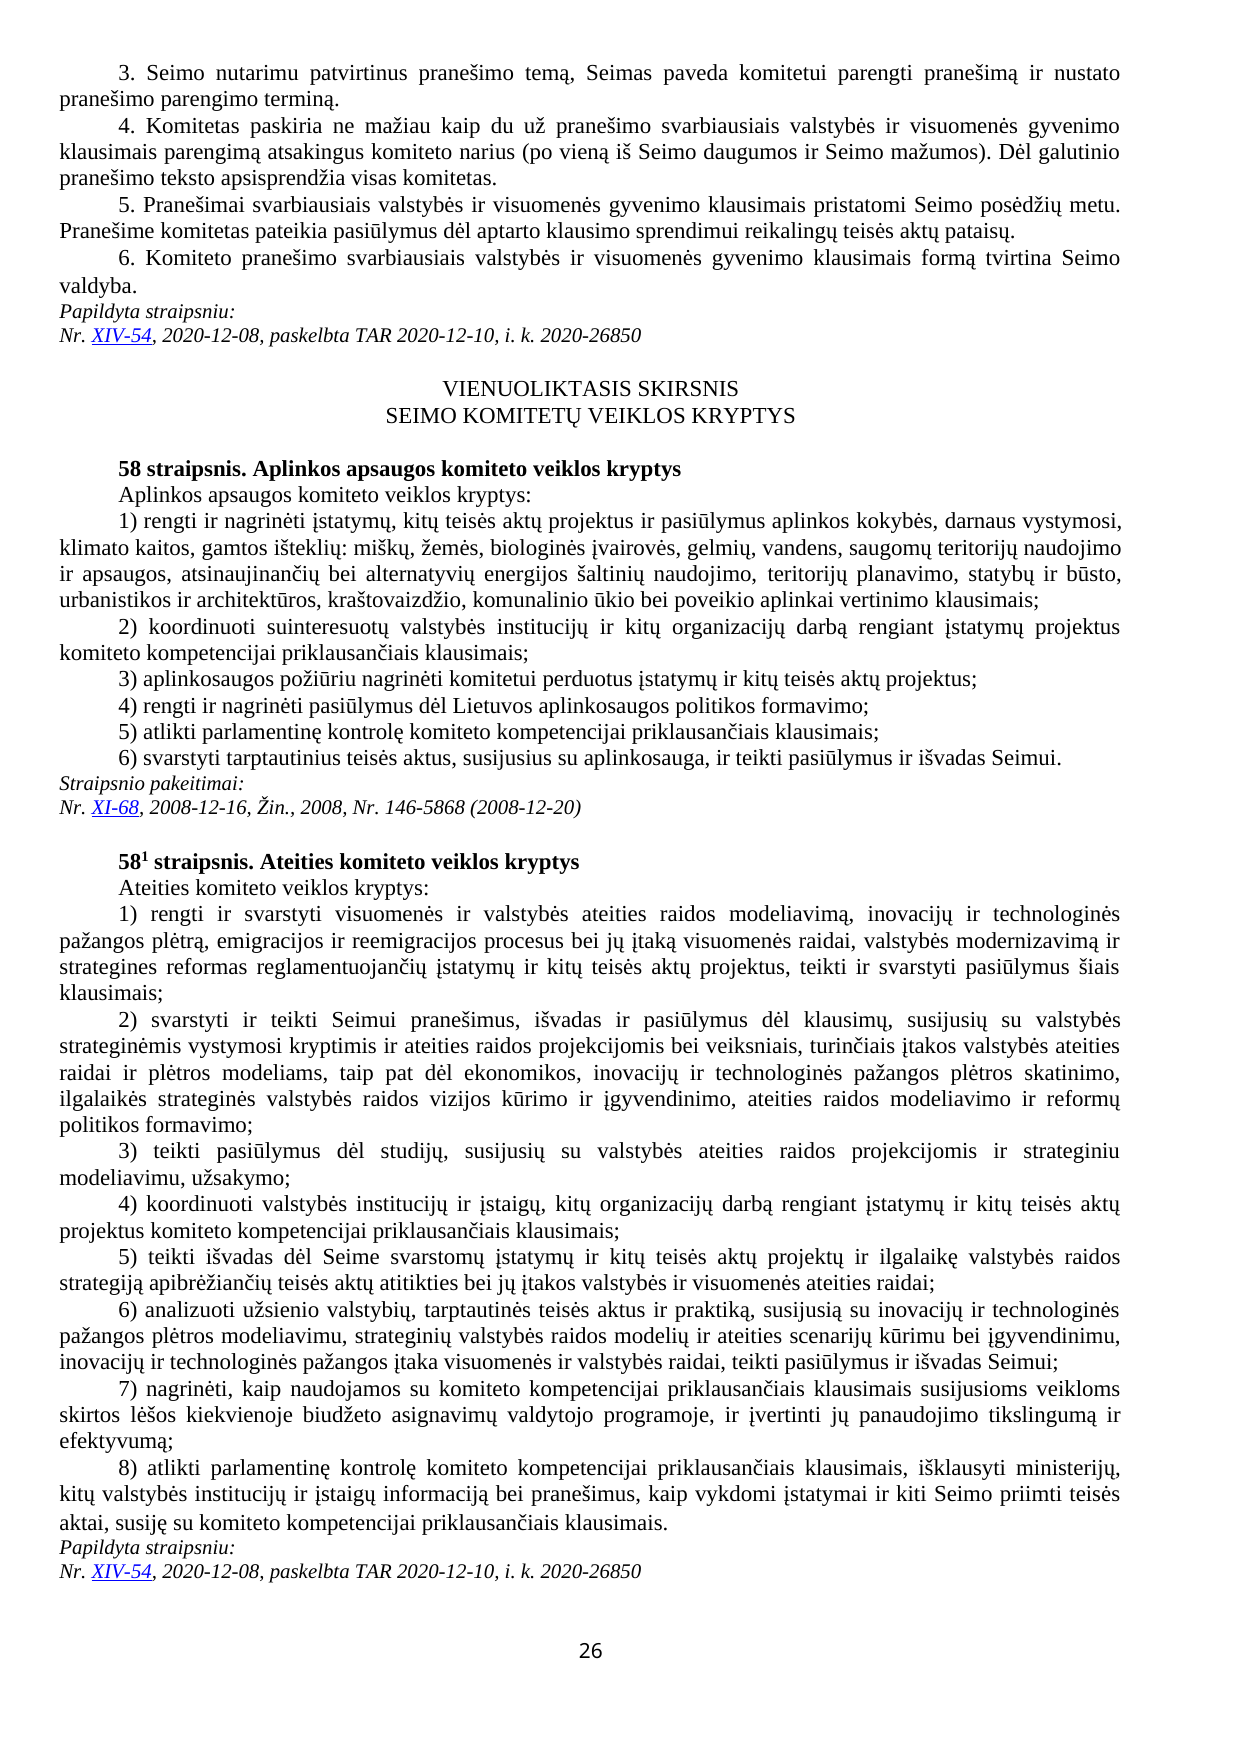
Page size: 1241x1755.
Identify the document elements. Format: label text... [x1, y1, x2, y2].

text 4) rengti ir nagrinėti pasiūlymus dėl Lietuvos aplinkosaugos politikos formavimo; [59, 692, 1122, 718]
text 58 straipsnis. Aplinkos apsaugos komiteto veiklos kryptys [59, 454, 1122, 481]
text 6. Komiteto pranešimo svarbiausiais valstybės ir visuomenės gyvenimo klausimais formą tvirtina Seimo valdyba. [59, 243, 1122, 299]
text 6) analizuoti užsienio valstybių, tarptautinės teisės aktus ir praktiką, susijusią su inovacijų ir technologinės pažangos plėtros modeliavimu, strateginių valstybės raidos modelių ir ateities scenarijų kūrimu bei įgyvendinimu, inovacijų ir technologinės pažangos įtaka visuomenės ir valstybės raidai, teikti pasiūlymus ir išvadas Seimui; [59, 1296, 1122, 1375]
text 1) rengti ir svarstyti visuomenės ir valstybės ateities raidos modeliavimą, inovacijų ir technologinės pažangos plėtrą, emigracijos ir reemigracijos procesus bei jų įtaką visuomenės raidai, valstybės modernizavimą ir strategines reformas reglamentuojančių įstatymų ir kitų teisės aktų projektus, teikti ir svarstyti pasiūlymus šiais klausimais; [59, 900, 1122, 1006]
text 581 straipsnis. Ateities komiteto veiklos kryptys [59, 848, 1122, 874]
text 4. Komitetas paskiria ne mažiau kaip du už pranešimo svarbiausiais valstybės ir visuomenės gyvenimo klausimais parengimą atsakingus komiteto narius (po vieną iš Seimo daugumos ir Seimo mažumos). Dėl galutinio pranešimo teksto apsisprendžia visas komitetas. [59, 112, 1122, 191]
text 3) teikti pasiūlymus dėl studijų, susijusių su valstybės ateities raidos projekcijomis ir strateginiu modeliavimu, užsakymo; [59, 1138, 1122, 1190]
text Straipsnio pakeitimai: [59, 771, 1122, 795]
text 8) atlikti parlamentinę kontrolę komiteto kompetencijai priklausančiais klausimais, išklausyti ministerijų, kitų valstybės institucijų ir įstaigų informaciją bei pranešimus, kaip vykdomi įstatymai ir kiti Seimo priimti teisės aktai, susiję su komiteto kompetencijai priklausančiais klausimais. [59, 1454, 1122, 1535]
text 3. Seimo nutarimu patvirtinus pranešimo temą, Seimas paveda komitetui parengti pranešimą ir nustato pranešimo parengimo terminą. [59, 59, 1122, 112]
text Aplinkos apsaugos komiteto veiklos kryptys: [59, 481, 1122, 507]
text Papildyta straipsniu: [59, 1535, 1122, 1559]
text Nr. XI-68, 2008-12-16, Žin., 2008, Nr. 146-5868 (2008-12-20) [59, 795, 1122, 819]
text VIENUOLIKTASIS SKIRSNIS [59, 376, 1122, 402]
text 3) aplinkosaugos požiūriu nagrinėti komitetui perduotus įstatymų ir kitų teisės aktų projektus; [59, 665, 1122, 692]
text 5) teikti išvadas dėl Seime svarstomų įstatymų ir kitų teisės aktų projektų ir ilgalaikę valstybės raidos strategiją apibrėžiančių teisės aktų atitikties bei jų įtakos valstybės ir visuomenės ateities raidai; [59, 1243, 1122, 1296]
text 5. Pranešimai svarbiausiais valstybės ir visuomenės gyvenimo klausimais pristatomi Seimo posėdžių metu. Pranešime komitetas pateikia pasiūlymus dėl aptarto klausimo sprendimui reikalingų teisės aktų pataisų. [59, 191, 1122, 243]
text 7) nagrinėti, kaip naudojamos su komiteto kompetencijai priklausančiais klausimais susijusioms veikloms skirtos lėšos kiekvienoje biudžeto asignavimų valdytojo programoje, ir įvertinti jų panaudojimo tikslingumą ir efektyvumą; [59, 1375, 1122, 1454]
text Papildyta straipsniu: [59, 299, 1122, 323]
text 6) svarstyti tarptautinius teisės aktus, susijusius su aplinkosauga, ir teikti pasiūlymus ir išvadas Seimui. [59, 744, 1122, 771]
text Nr. XIV-54, 2020-12-08, paskelbta TAR 2020-12-10, i. k. 2020-26850 [59, 1559, 1122, 1583]
text SEIMO KOMITETŲ VEIKLOS KRYPTYS [59, 402, 1122, 428]
text Nr. XIV-54, 2020-12-08, paskelbta TAR 2020-12-10, i. k. 2020-26850 [59, 323, 1122, 347]
text 5) atlikti parlamentinę kontrolę komiteto kompetencijai priklausančiais klausimais; [59, 718, 1122, 744]
text 2) svarstyti ir teikti Seimui pranešimus, išvadas ir pasiūlymus dėl klausimų, susijusių su valstybės strateginėmis vystymosi kryptimis ir ateities raidos projekcijomis bei veiksniais, turinčiais įtakos valstybės ateities raidai ir plėtros modeliams, taip pat dėl ekonomikos, inovacijų ir technologinės pažangos plėtros skatinimo, ilgalaikės strateginės valstybės raidos vizijos kūrimo ir įgyvendinimo, ateities raidos modeliavimo ir reformų politikos formavimo; [59, 1006, 1122, 1138]
text 4) koordinuoti valstybės institucijų ir įstaigų, kitų organizacijų darbą rengiant įstatymų ir kitų teisės aktų projektus komiteto kompetencijai priklausančiais klausimais; [59, 1190, 1122, 1243]
text 2) koordinuoti suinteresuotų valstybės institucijų ir kitų organizacijų darbą rengiant įstatymų projektus komiteto kompetencijai priklausančiais klausimais; [59, 613, 1122, 665]
text 1) rengti ir nagrinėti įstatymų, kitų teisės aktų projektus ir pasiūlymus aplinkos kokybės, darnaus vystymosi, klimato kaitos, gamtos išteklių: miškų, žemės, biologinės įvairovės, gelmių, vandens, saugomų teritorijų naudojimo ir apsaugos, atsinaujinančių bei alternatyvių energijos šaltinių naudojimo, teritorijų planavimo, statybų ir būsto, urbanistikos ir architektūros, kraštovaizdžio, komunalinio ūkio bei poveikio aplinkai vertinimo klausimais; [59, 507, 1122, 613]
text Ateities komiteto veiklos kryptys: [59, 874, 1122, 900]
